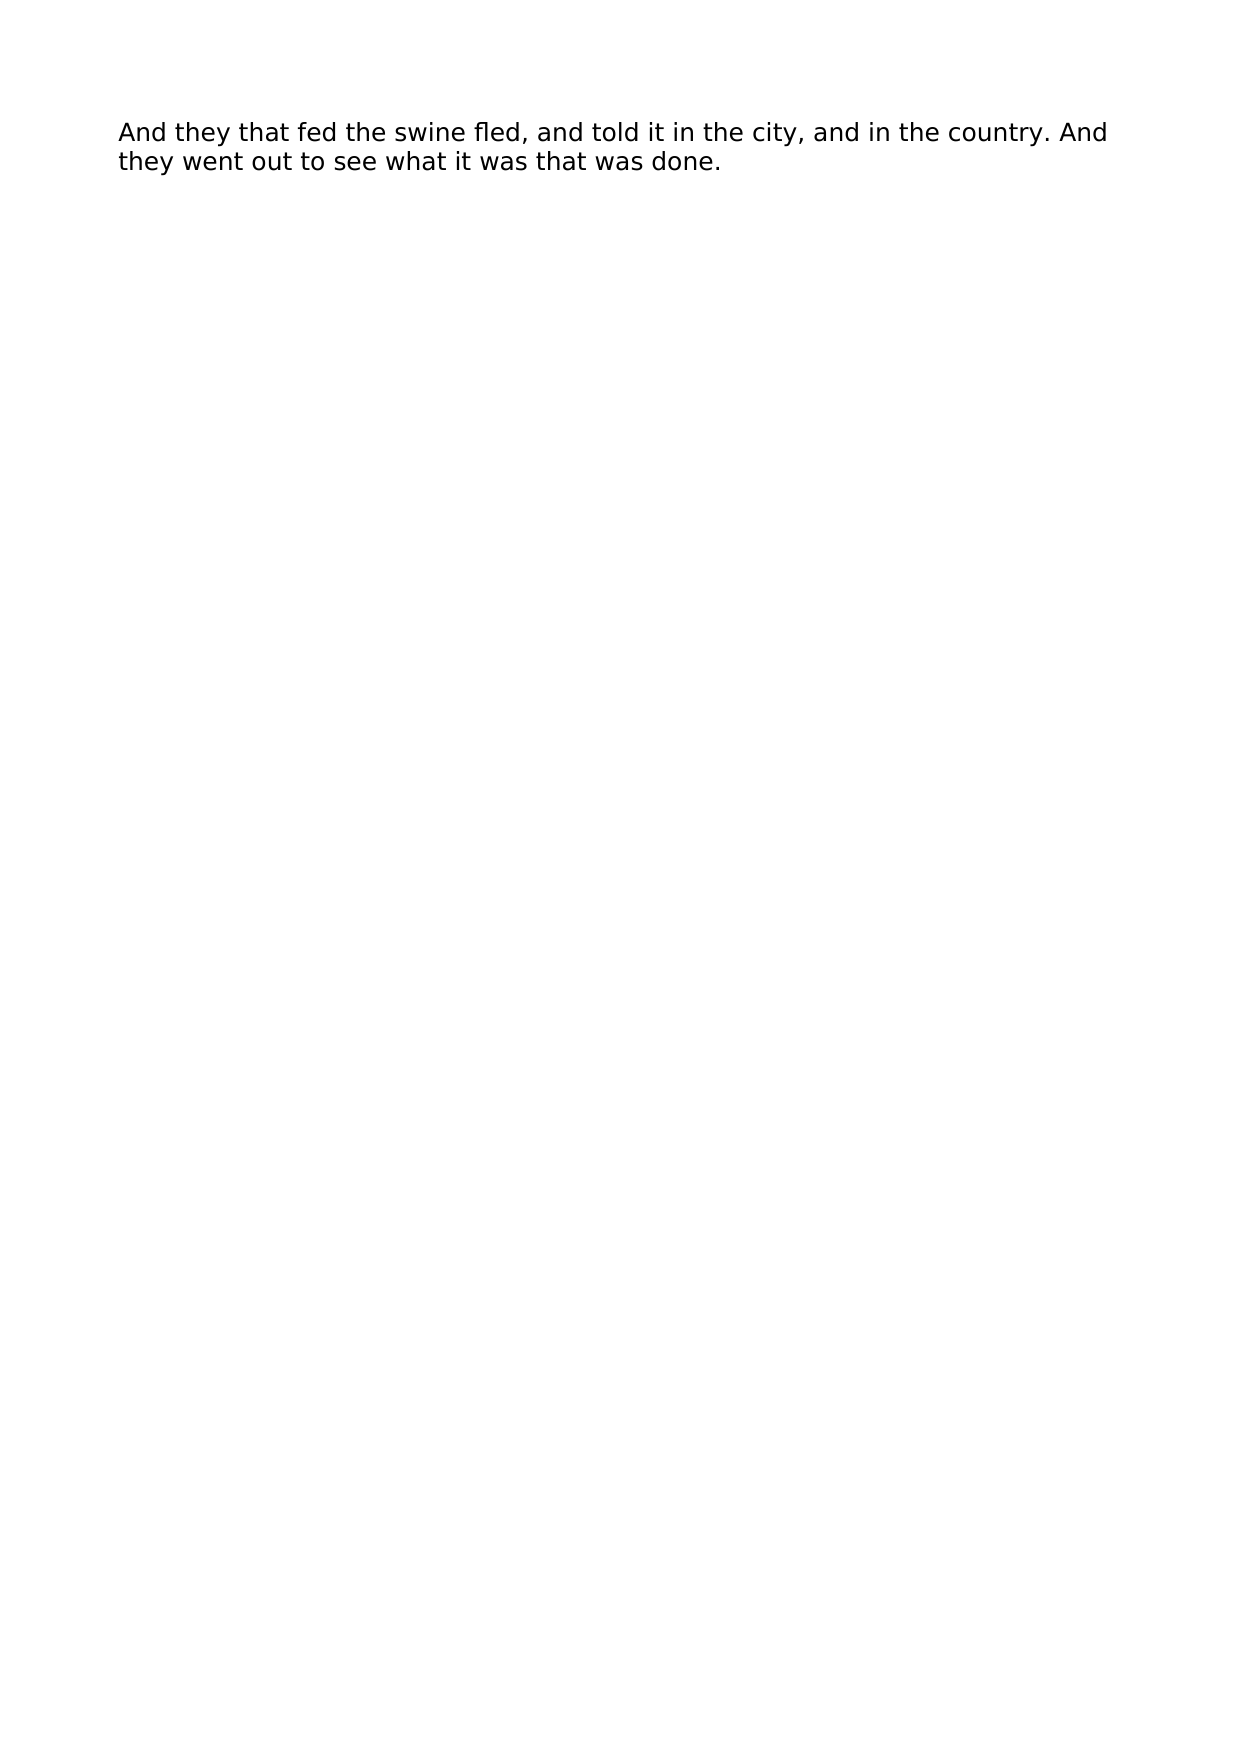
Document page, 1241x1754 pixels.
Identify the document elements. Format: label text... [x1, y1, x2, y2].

text And they that fed the swine fled, and told it in the city, and in the country. And they went out to see what it was that was done. [118, 118, 1122, 176]
